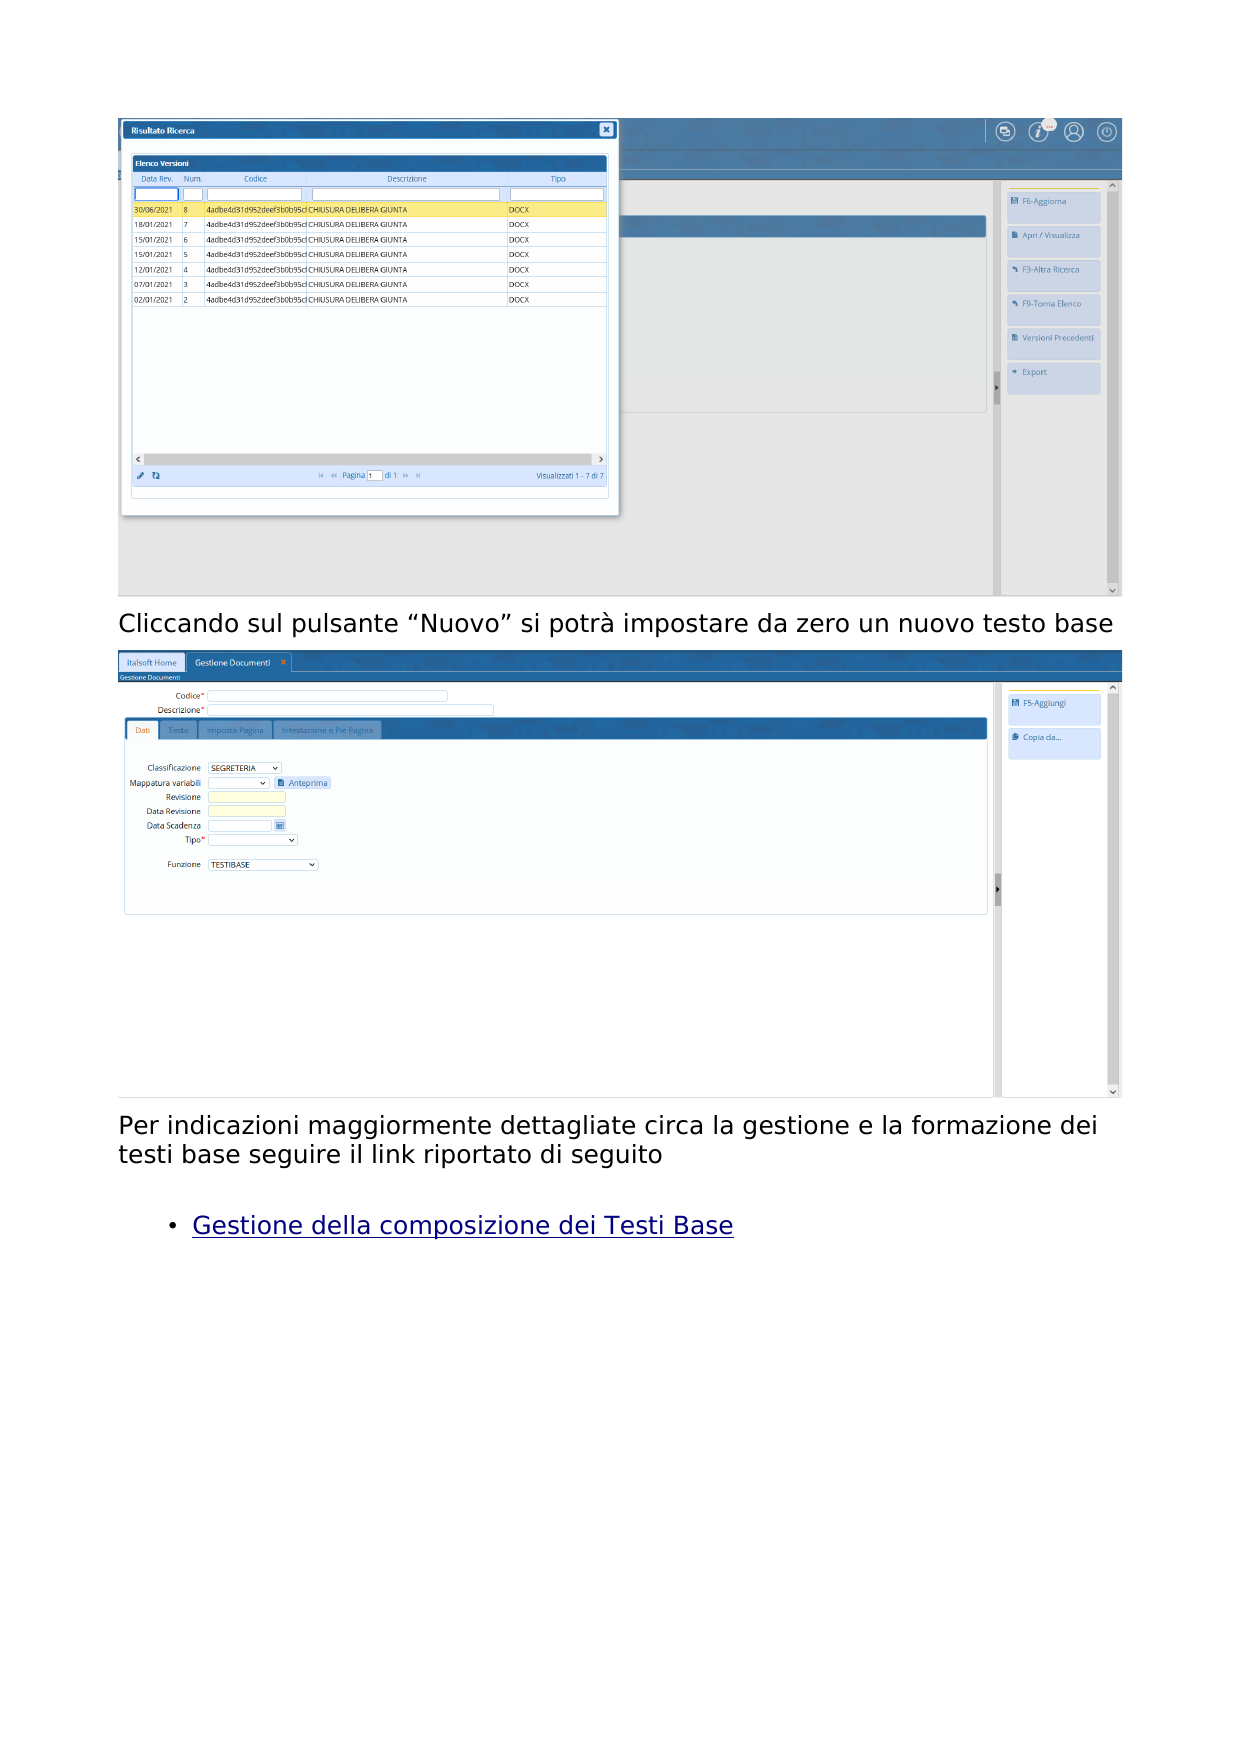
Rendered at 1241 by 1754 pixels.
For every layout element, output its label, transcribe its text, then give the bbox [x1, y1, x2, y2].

text Cliccando sul pulsante “Nuovo” si potrà impostare da zero un nuovo testo base [118, 609, 1122, 638]
list Gestione della composizione dei Testi Base [177, 1212, 1122, 1241]
picture [118, 118, 1123, 597]
picture [118, 650, 1123, 1099]
text Per indicazioni maggiormente dettagliate circa la gestione e la formazione dei testi base seguire il link riportato di seguito [118, 1111, 1122, 1169]
